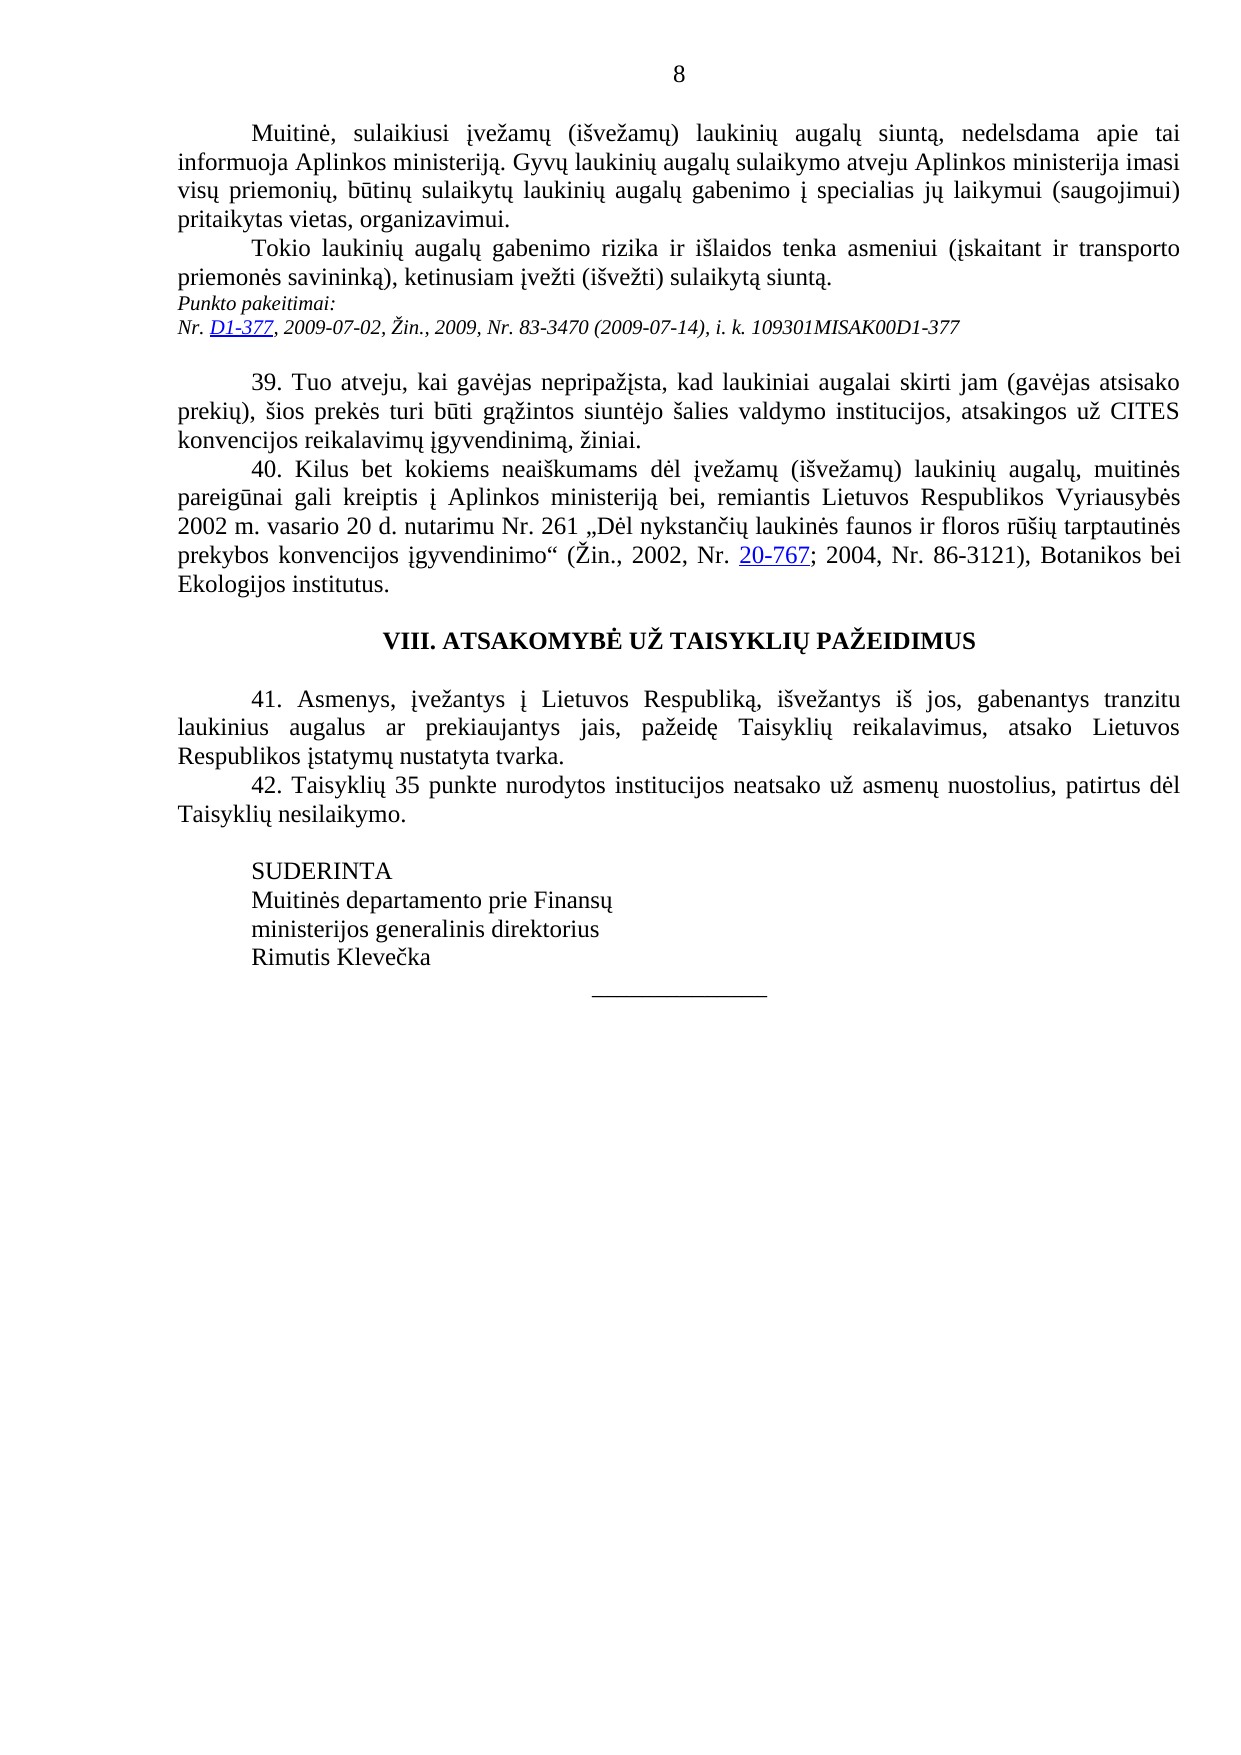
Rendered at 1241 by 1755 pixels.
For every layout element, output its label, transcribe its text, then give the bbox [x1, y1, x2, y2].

text Punkto pakeitimai: [177, 291, 1181, 315]
text Tokio laukinių augalų gabenimo rizika ir išlaidos tenka asmeniui (įskaitant ir transporto priemonės savininką), ketinusiam įvežti (išvežti) sulaikytą siuntą. [177, 233, 1181, 291]
text Muitinė, sulaikiusi įvežamų (išvežamų) laukinių augalų siuntą, nedelsdama apie tai informuoja Aplinkos ministeriją. Gyvų laukinių augalų sulaikymo atveju Aplinkos ministerija imasi visų priemonių, būtinų sulaikytų laukinių augalų gabenimo į specialias jų laikymui (saugojimui) pritaikytas vietas, organizavimui. [177, 118, 1181, 233]
text 42. Taisyklių 35 punkte nurodytos institucijos neatsako už asmenų nuostolius, patirtus dėl Taisyklių nesilaikymo. [177, 770, 1181, 827]
text Muitinės departamento prie Finansų [177, 885, 1181, 914]
text 39. Tuo atveju, kai gavėjas nepripažįsta, kad laukiniai augalai skirti jam (gavėjas atsisako prekių), šios prekės turi būti grąžintos siuntėjo šalies valdymo institucijos, atsakingos už CITES konvencijos reikalavimų įgyvendinimą, žiniai. [177, 367, 1181, 454]
text ______________ [177, 971, 1181, 1000]
text Nr. D1-377, 2009-07-02, Žin., 2009, Nr. 83-3470 (2009-07-14), i. k. 109301MISAK00D1-377 [177, 315, 1181, 339]
text VIII. ATSAKOMYBĖ UŽ TAISYKLIŲ PAŽEIDIMUS [177, 626, 1181, 655]
text SUDERINTA [177, 856, 1181, 885]
text 41. Asmenys, įvežantys į Lietuvos Respubliką, išvežantys iš jos, gabenantys tranzitu laukinius augalus ar prekiaujantys jais, pažeidę Taisyklių reikalavimus, atsako Lietuvos Respublikos įstatymų nustatyta tvarka. [177, 684, 1181, 770]
text Rimutis Klevečka [177, 942, 1181, 971]
text 40. Kilus bet kokiems neaiškumams dėl įvežamų (išvežamų) laukinių augalų, muitinės pareigūnai gali kreiptis į Aplinkos ministeriją bei, remiantis Lietuvos Respublikos Vyriausybės 2002 m. vasario 20 d. nutarimu Nr. 261 „Dėl nykstančių laukinės faunos ir floros rūšių tarptautinės prekybos konvencijos įgyvendinimo“ (Žin., 2002, Nr. 20-767; 2004, Nr. 86-3121), Botanikos bei Ekologijos institutus. [177, 454, 1181, 597]
text ministerijos generalinis direktorius [177, 914, 1181, 942]
